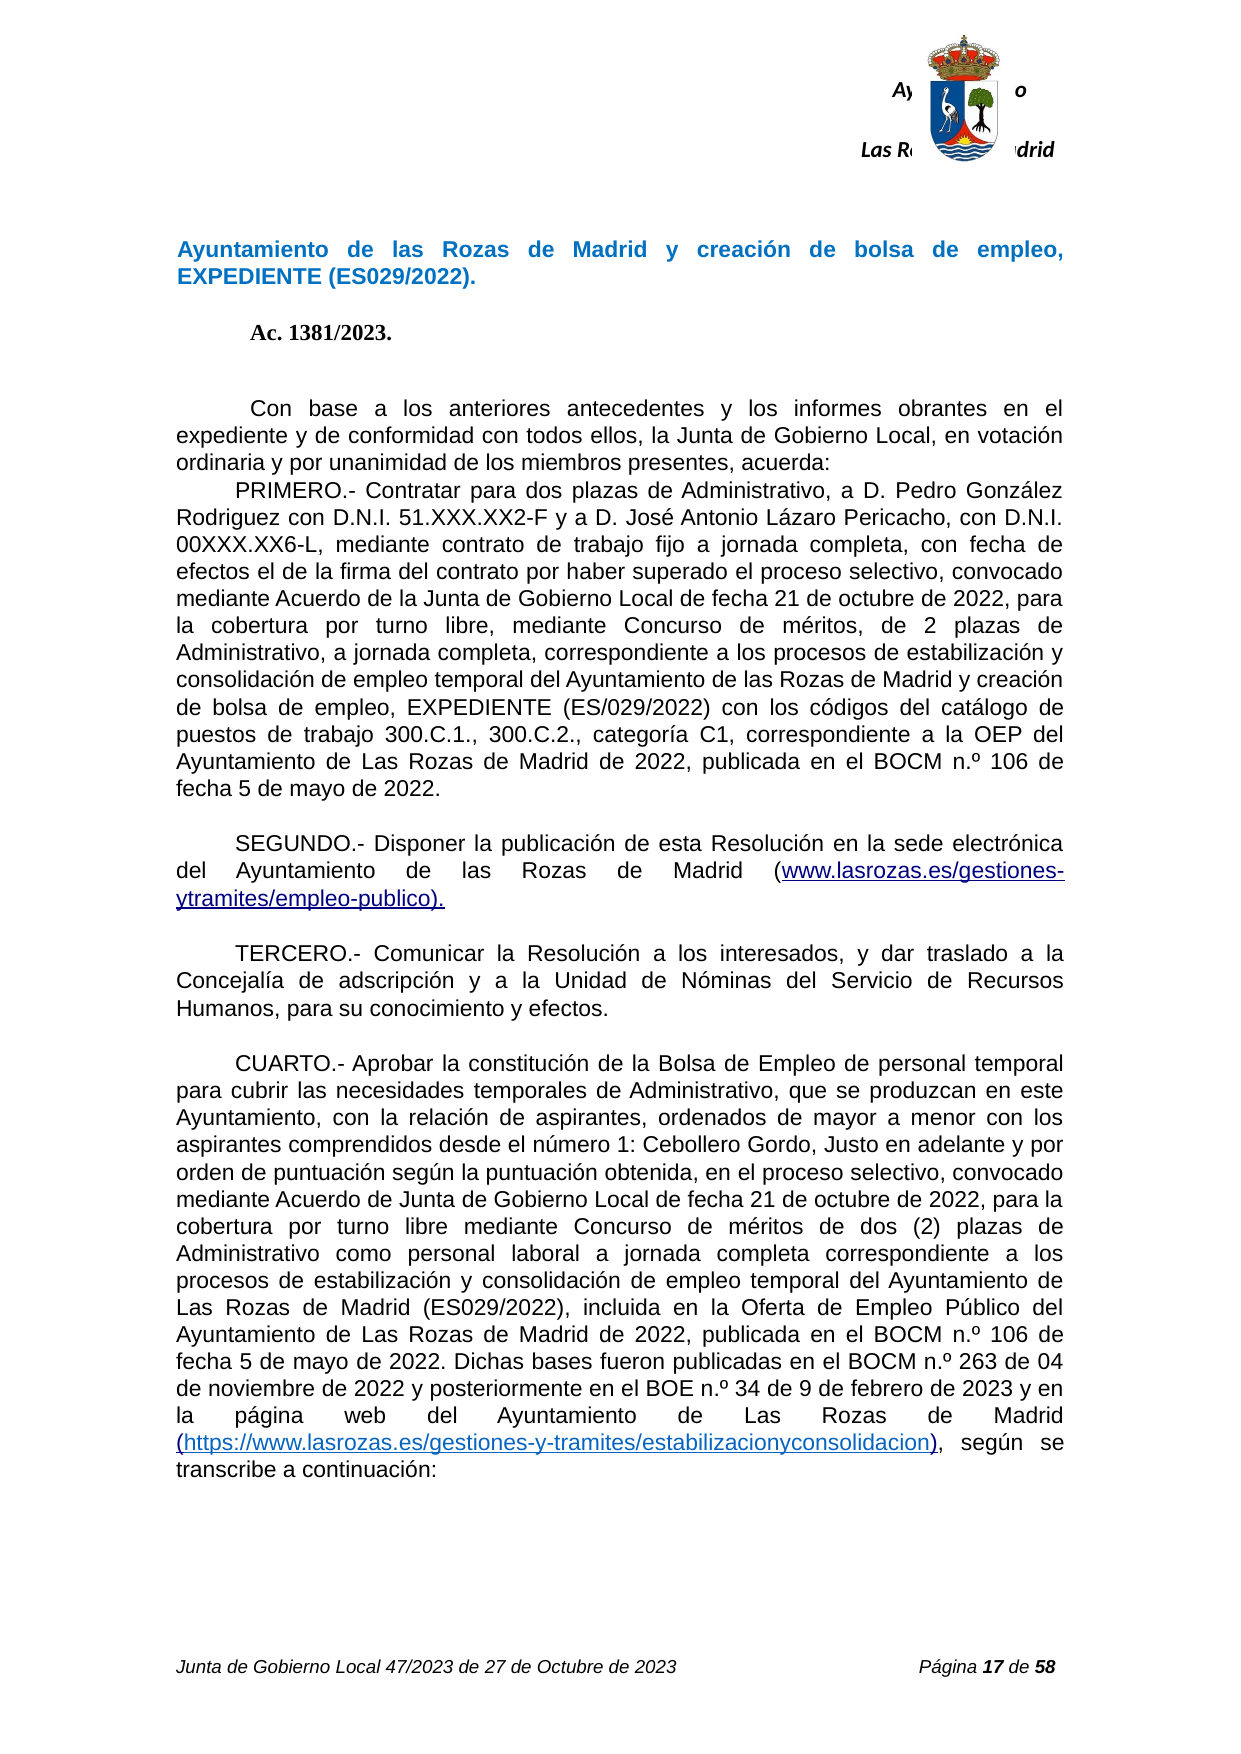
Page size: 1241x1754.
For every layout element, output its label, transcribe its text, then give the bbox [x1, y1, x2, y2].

text Ayuntamiento de las Rozas de Madrid y creación de bolsa de empleo, EXPEDIENTE (ES029/2022). [176, 236, 1065, 290]
text Ac. 1381/2023. [176, 319, 1064, 345]
text SEGUNDO.- Disponer la publicación de esta Resolución en la sede electrónica del Ayuntamiento de las Rozas de Madrid (www.lasrozas.es/gestiones-ytramites/empleo-publico). [176, 830, 1064, 911]
text PRIMERO.- Contratar para dos plazas de Administrativo, a D. Pedro González Rodriguez con D.N.I. 51.XXX.XX2-F y a D. José Antonio Lázaro Pericacho, con D.N.I. 00XXX.XX6-L, mediante contrato de trabajo fijo a jornada completa, con fecha de efectos el de la firma del contrato por haber superado el proceso selectivo, convocado mediante Acuerdo de la Junta de Gobierno Local de fecha 21 de octubre de 2022, para la cobertura por turno libre, mediante Concurso de méritos, de 2 plazas de Administrativo, a jornada completa, correspondiente a los procesos de estabilización y consolidación de empleo temporal del Ayuntamiento de las Rozas de Madrid y creación de bolsa de empleo, EXPEDIENTE (ES/029/2022) con los códigos del catálogo de puestos de trabajo 300.C.1., 300.C.2., categoría C1, correspondiente a la OEP del Ayuntamiento de Las Rozas de Madrid de 2022, publicada en el BOCM n.º 106 de fecha 5 de mayo de 2022. [176, 477, 1064, 801]
text CUARTO.- Aprobar la constitución de la Bolsa de Empleo de personal temporal para cubrir las necesidades temporales de Administrativo, que se produzcan en este Ayuntamiento, con la relación de aspirantes, ordenados de mayor a menor con los aspirantes comprendidos desde el número 1: Cebollero Gordo, Justo en adelante y por orden de puntuación según la puntuación obtenida, en el proceso selectivo, convocado mediante Acuerdo de Junta de Gobierno Local de fecha 21 de octubre de 2022, para la cobertura por turno libre mediante Concurso de méritos de dos (2) plazas de Administrativo como personal laboral a jornada completa correspondiente a los procesos de estabilización y consolidación de empleo temporal del Ayuntamiento de Las Rozas de Madrid (ES029/2022), incluida en la Oferta de Empleo Público del Ayuntamiento de Las Rozas de Madrid de 2022, publicada en el BOCM n.º 106 de fecha 5 de mayo de 2022. Dichas bases fueron publicadas en el BOCM n.º 263 de 04 de noviembre de 2022 y posteriormente en el BOE n.º 34 de 9 de febrero de 2023 y en la página web del Ayuntamiento de Las Rozas de Madrid (https://www.lasrozas.es/gestiones-y-tramites/estabilizacionyconsolidacion), según se transcribe a continuación: [176, 1050, 1064, 1483]
text Con base a los anteriores antecedentes y los informes obrantes en el expediente y de conformidad con todos ellos, la Junta de Gobierno Local, en votación ordinaria y por unanimidad de los miembros presentes, acuerda: [176, 395, 1064, 476]
text TERCERO.- Comunicar la Resolución a los interesados, y dar traslado a la Concejalía de adscripción y a la Unidad de Nóminas del Servicio de Recursos Humanos, para su conocimiento y efectos. [176, 940, 1064, 1021]
